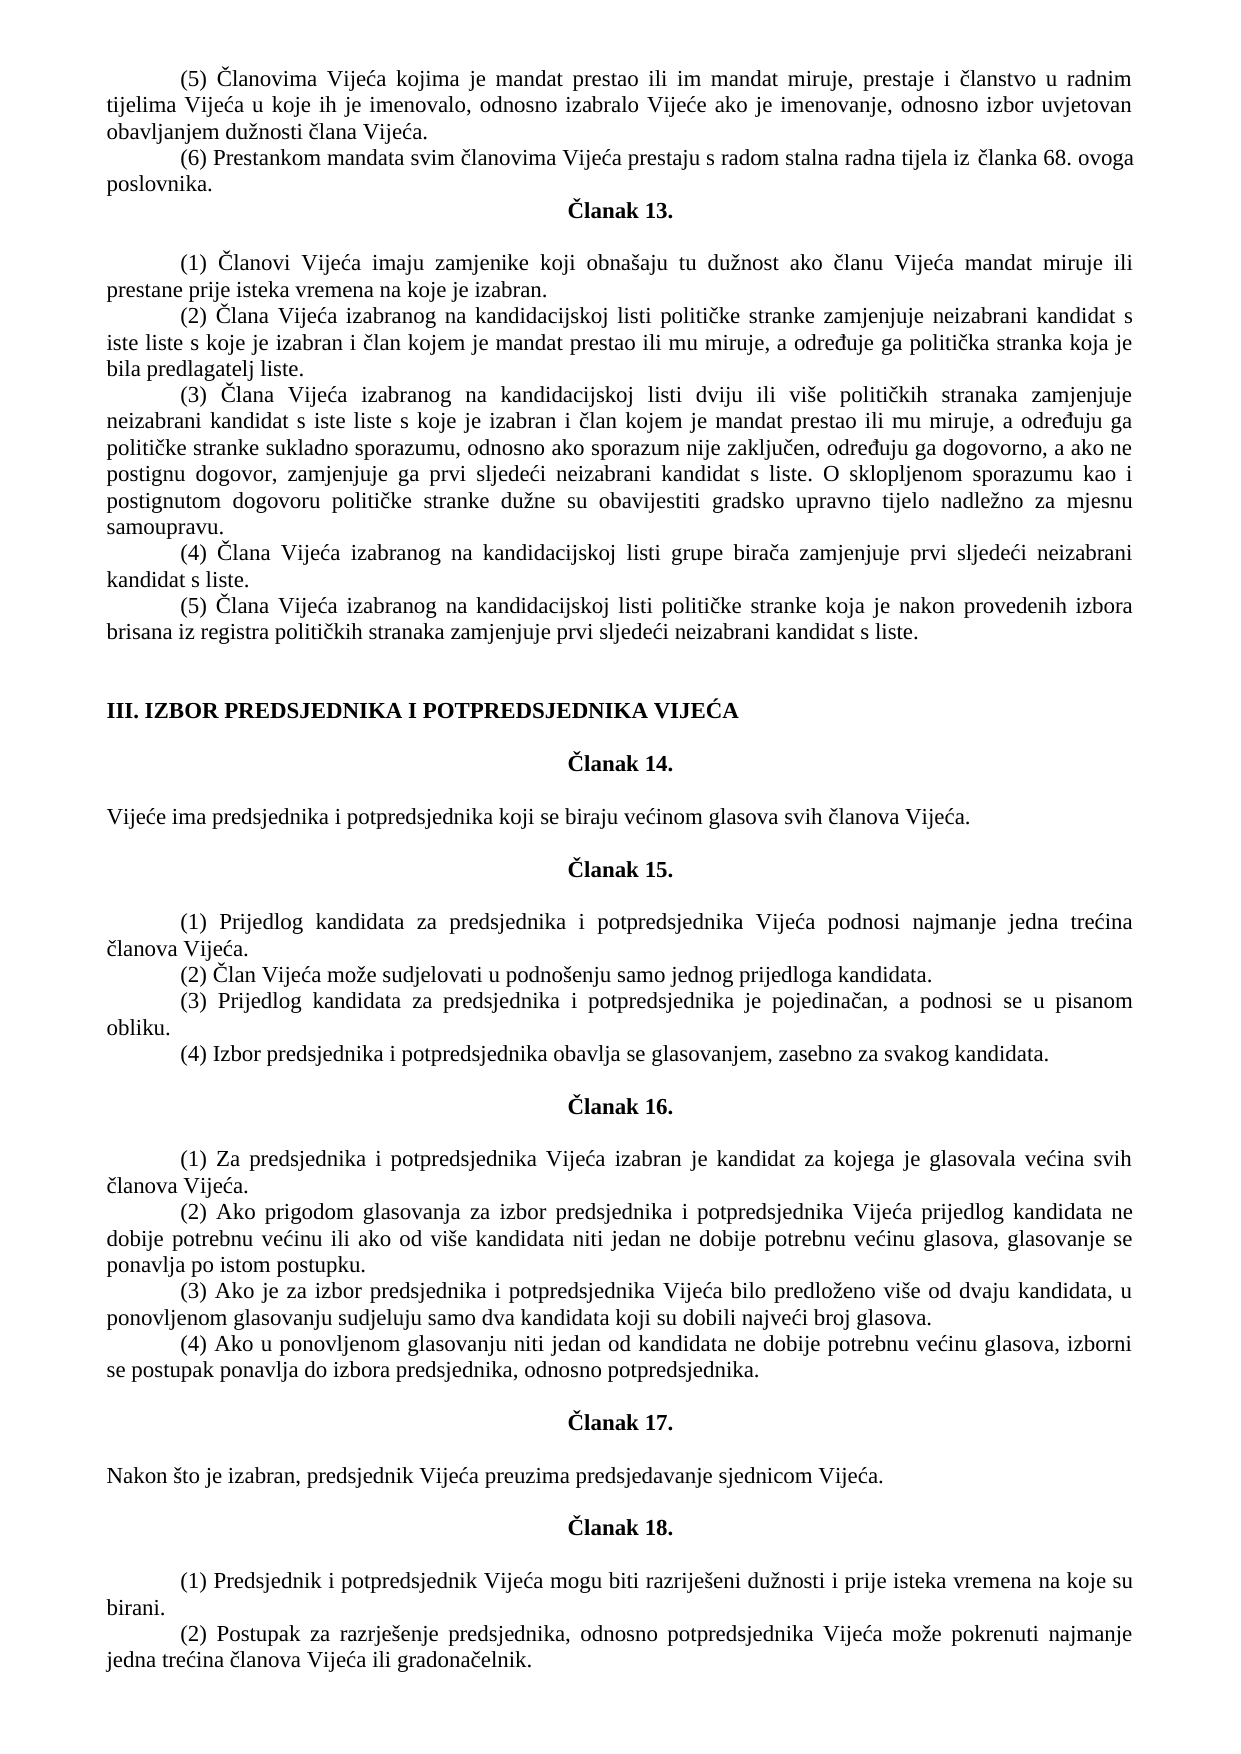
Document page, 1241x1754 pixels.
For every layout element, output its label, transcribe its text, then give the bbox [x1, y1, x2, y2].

text (2) Postupak za razrješenje predsjednika, odnosno potpredsjednika Vijeća može pokrenuti najmanje jedna trećina članova Vijeća ili gradonačelnik. [106, 1620, 1134, 1673]
text (2) Člana Vijeća izabranog na kandidacijskoj listi političke stranke zamjenjuje neizabrani kandidat s iste liste s koje je izabran i član kojem je mandat prestao ili mu miruje, a određuje ga politička stranka koja je bila predlagatelj liste. [106, 302, 1134, 381]
text Članak 18. [106, 1514, 1134, 1541]
text Članak 15. [106, 856, 1134, 882]
text (1) Predsjednik i potpredsjednik Vijeća mogu biti razriješeni dužnosti i prije isteka vremena na koje su birani. [106, 1567, 1134, 1620]
text Vijeće ima predsjednika i potpredsjednika koji se biraju većinom glasova svih članova Vijeća. [106, 803, 1134, 829]
text Nakon što je izabran, predsjednik Vijeća preuzima predsjedavanje sjednicom Vijeća. [106, 1462, 1134, 1488]
text (1) Za predsjednika i potpredsjednika Vijeća izabran je kandidat za kojega je glasovala većina svih članova Vijeća. [106, 1146, 1134, 1198]
text (3) Prijedlog kandidata za predsjednika i potpredsjednika je pojedinačan, a podnosi se u pisanom obliku. [106, 987, 1134, 1040]
text III. IZBOR PREDSJEDNIKA I POTPREDSJEDNIKA VIJEĆA [106, 697, 1134, 724]
text (2) Ako prigodom glasovanja za izbor predsjednika i potpredsjednika Vijeća prijedlog kandidata ne dobije potrebnu većinu ili ako od više kandidata niti jedan ne dobije potrebnu većinu glasova, glasovanje se ponavlja po istom postupku. [106, 1198, 1134, 1277]
text (4) Izbor predsjednika i potpredsjednika obavlja se glasovanjem, zasebno za svakog kandidata. [106, 1040, 1134, 1066]
text (4) Člana Vijeća izabranog na kandidacijskoj listi grupe birača zamjenjuje prvi sljedeći neizabrani kandidat s liste. [106, 539, 1134, 592]
text Članak 16. [106, 1093, 1134, 1119]
text Članak 13. [106, 197, 1134, 223]
text (4) Ako u ponovljenom glasovanju niti jedan od kandidata ne dobije potrebnu većinu glasova, izborni se postupak ponavlja do izbora predsjednika, odnosno potpredsjednika. [106, 1330, 1134, 1383]
text (1) Prijedlog kandidata za predsjednika i potpredsjednika Vijeća podnosi najmanje jedna trećina članova Vijeća. [106, 908, 1134, 961]
text (6) Prestankom mandata svim članovima Vijeća prestaju s radom stalna radna tijela iz članka 68. ovoga poslovnika. [106, 144, 1134, 197]
text (3) Člana Vijeća izabranog na kandidacijskoj listi dviju ili više političkih stranaka zamjenjuje neizabrani kandidat s iste liste s koje je izabran i član kojem je mandat prestao ili mu miruje, a određuju ga političke stranke sukladno sporazumu, odnosno ako sporazum nije zaključen, određuju ga dogovorno, a ako ne postignu dogovor, zamjenjuje ga prvi sljedeći neizabrani kandidat s liste. O sklopljenom sporazumu kao i postignutom dogovoru političke stranke dužne su obavijestiti gradsko upravno tijelo nadležno za mjesnu samoupravu. [106, 381, 1134, 539]
text (1) Članovi Vijeća imaju zamjenike koji obnašaju tu dužnost ako članu Vijeća mandat miruje ili prestane prije isteka vremena na koje je izabran. [106, 249, 1134, 302]
text Članak 17. [106, 1409, 1134, 1435]
text (5) Članovima Vijeća kojima je mandat prestao ili im mandat miruje, prestaje i članstvo u radnim tijelima Vijeća u koje ih je imenovalo, odnosno izabralo Vijeće ako je imenovanje, odnosno izbor uvjetovan obavljanjem dužnosti člana Vijeća. [106, 65, 1134, 144]
text (3) Ako je za izbor predsjednika i potpredsjednika Vijeća bilo predloženo više od dvaju kandidata, u ponovljenom glasovanju sudjeluju samo dva kandidata koji su dobili najveći broj glasova. [106, 1277, 1134, 1330]
text Članak 14. [106, 750, 1134, 777]
text (2) Član Vijeća može sudjelovati u podnošenju samo jednog prijedloga kandidata. [106, 961, 1134, 987]
text (5) Člana Vijeća izabranog na kandidacijskoj listi političke stranke koja je nakon provedenih izbora brisana iz registra političkih stranaka zamjenjuje prvi sljedeći neizabrani kandidat s liste. [106, 592, 1134, 645]
